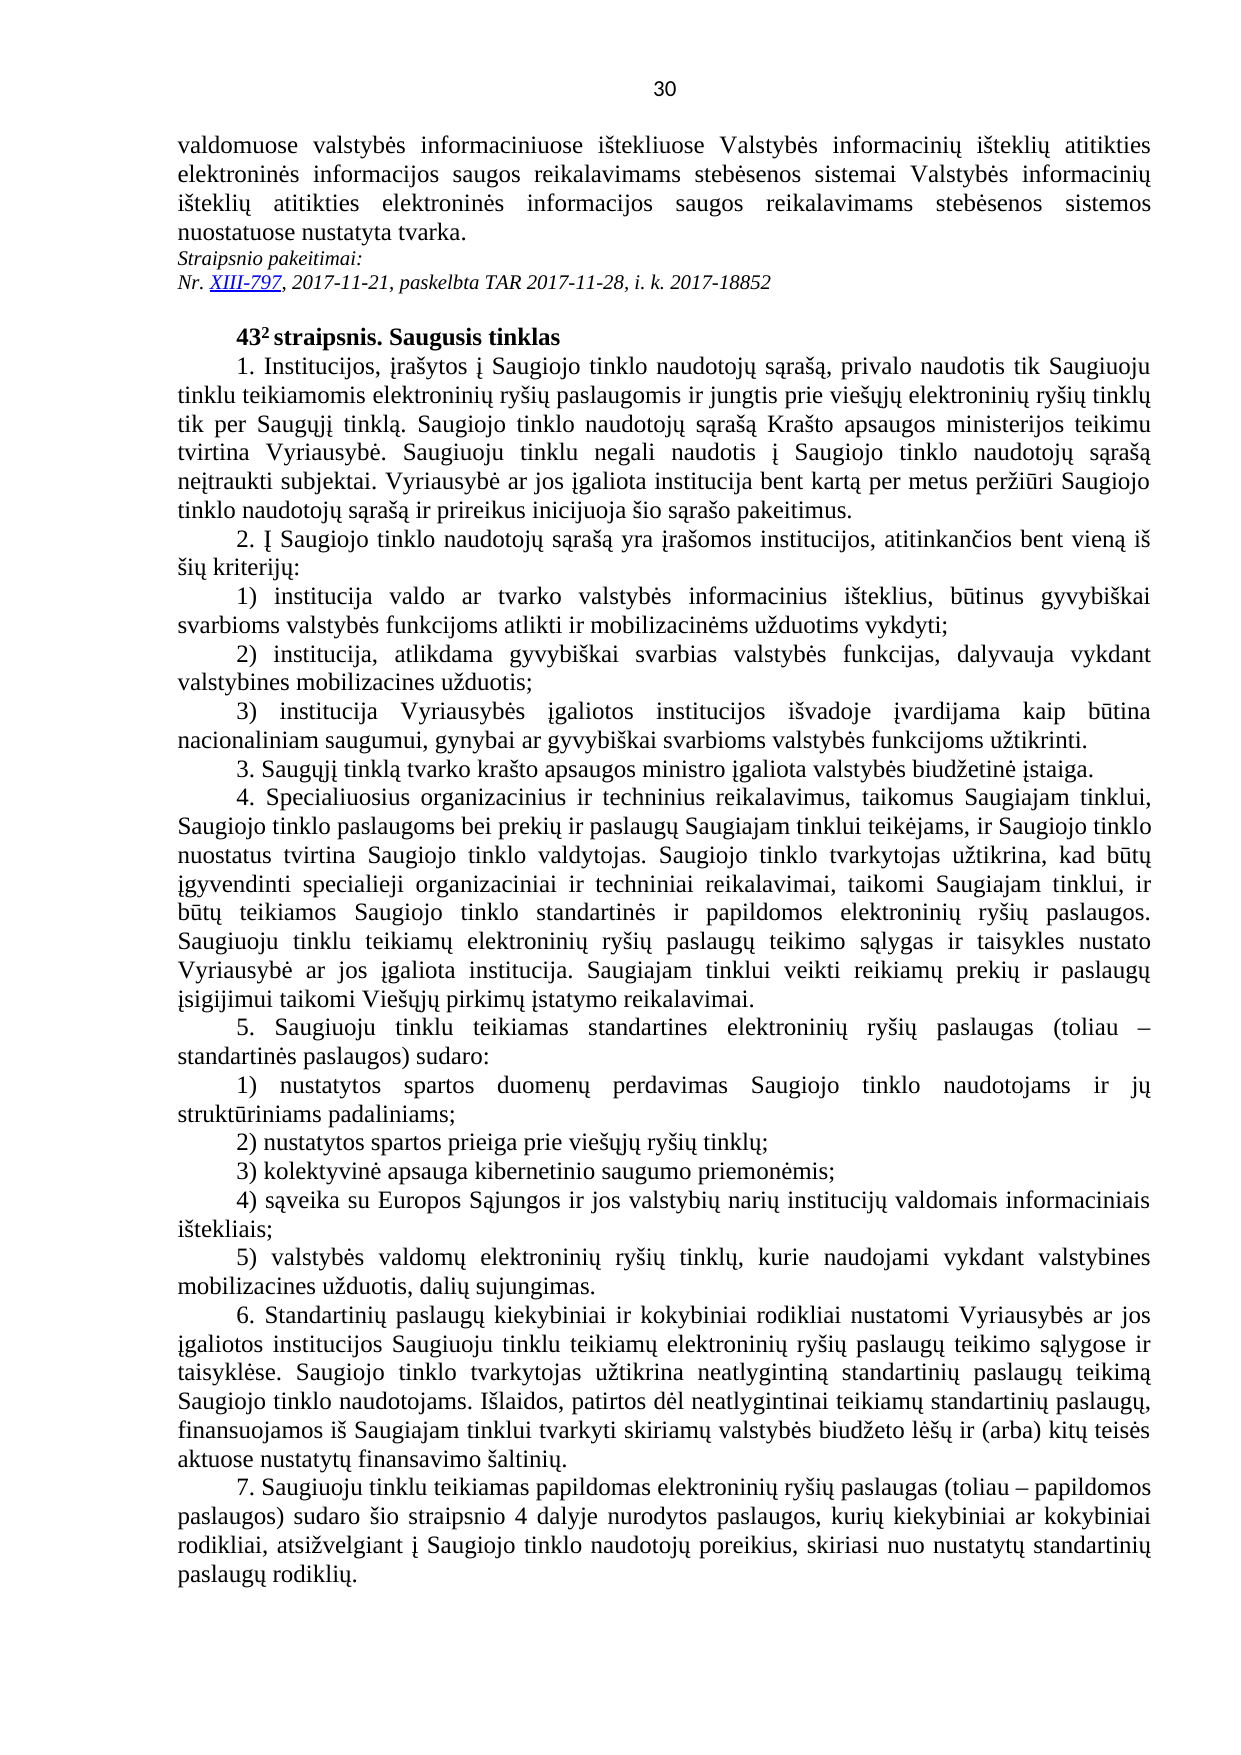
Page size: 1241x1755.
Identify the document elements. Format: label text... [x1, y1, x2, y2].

text 6. Standartinių paslaugų kiekybiniai ir kokybiniai rodikliai nustatomi Vyriausybės ar jos įgaliotos institucijos Saugiuoju tinklu teikiamų elektroninių ryšių paslaugų teikimo sąlygose ir taisyklėse. Saugiojo tinklo tvarkytojas užtikrina neatlygintiną standartinių paslaugų teikimą Saugiojo tinklo naudotojams. Išlaidos, patirtos dėl neatlygintinai teikiamų standartinių paslaugų, finansuojamos iš Saugiajam tinklui tvarkyti skiriamų valstybės biudžeto lėšų ir (arba) kitų teisės aktuose nustatytų finansavimo šaltinių. [177, 1300, 1152, 1472]
text 3) kolektyvinė apsauga kibernetinio saugumo priemonėmis; [177, 1156, 1152, 1185]
text 5. Saugiuoju tinklu teikiamas standartines elektroninių ryšių paslaugas (toliau – standartinės paslaugos) sudaro: [177, 1012, 1152, 1070]
text 3) institucija Vyriausybės įgaliotos institucijos išvadoje įvardijama kaip būtina nacionaliniam saugumui, gynybai ar gyvybiškai svarbioms valstybės funkcijoms užtikrinti. [177, 696, 1152, 754]
text 1) nustatytos spartos duomenų perdavimas Saugiojo tinklo naudotojams ir jų struktūriniams padaliniams; [177, 1070, 1152, 1127]
text 2) nustatytos spartos prieiga prie viešųjų ryšių tinklų; [177, 1127, 1152, 1156]
text 3. Saugųjį tinklą tvarko krašto apsaugos ministro įgaliota valstybės biudžetinė įstaiga. [177, 754, 1152, 782]
text 432 straipsnis. Saugusis tinklas [177, 322, 1152, 351]
text 1) institucija valdo ar tvarko valstybės informacinius išteklius, būtinus gyvybiškai svarbioms valstybės funkcijoms atlikti ir mobilizacinėms užduotims vykdyti; [177, 581, 1152, 639]
text 4. Specialiuosius organizacinius ir techninius reikalavimus, taikomus Saugiajam tinklui, Saugiojo tinklo paslaugoms bei prekių ir paslaugų Saugiajam tinklui teikėjams, ir Saugiojo tinklo nuostatus tvirtina Saugiojo tinklo valdytojas. Saugiojo tinklo tvarkytojas užtikrina, kad būtų įgyvendinti specialieji organizaciniai ir techniniai reikalavimai, taikomi Saugiajam tinklui, ir būtų teikiamos Saugiojo tinklo standartinės ir papildomos elektroninių ryšių paslaugos. Saugiuoju tinklu teikiamų elektroninių ryšių paslaugų teikimo sąlygas ir taisykles nustato Vyriausybė ar jos įgaliota institucija. Saugiajam tinklui veikti reikiamų prekių ir paslaugų įsigijimui taikomi Viešųjų pirkimų įstatymo reikalavimai. [177, 782, 1152, 1012]
text Straipsnio pakeitimai: [177, 246, 1152, 270]
text 2) institucija, atlikdama gyvybiškai svarbias valstybės funkcijas, dalyvauja vykdant valstybines mobilizacines užduotis; [177, 639, 1152, 696]
text 4) sąveika su Europos Sąjungos ir jos valstybių narių institucijų valdomais informaciniais ištekliais; [177, 1185, 1152, 1242]
text 7. Saugiuoju tinklu teikiamas papildomas elektroninių ryšių paslaugas (toliau – papildomos paslaugos) sudaro šio straipsnio 4 dalyje nurodytos paslaugos, kurių kiekybiniai ar kokybiniai rodikliai, atsižvelgiant į Saugiojo tinklo naudotojų poreikius, skiriasi nuo nustatytų standartinių paslaugų rodiklių. [177, 1472, 1152, 1587]
text 1. Institucijos, įrašytos į Saugiojo tinklo naudotojų sąrašą, privalo naudotis tik Saugiuoju tinklu teikiamomis elektroninių ryšių paslaugomis ir jungtis prie viešųjų elektroninių ryšių tinklų tik per Saugųjį tinklą. Saugiojo tinklo naudotojų sąrašą Krašto apsaugos ministerijos teikimu tvirtina Vyriausybė. Saugiuoju tinklu negali naudotis į Saugiojo tinklo naudotojų sąrašą neįtraukti subjektai. Vyriausybė ar jos įgaliota institucija bent kartą per metus peržiūri Saugiojo tinklo naudotojų sąrašą ir prireikus inicijuoja šio sąrašo pakeitimus. [177, 351, 1152, 524]
text 2. Į Saugiojo tinklo naudotojų sąrašą yra įrašomos institucijos, atitinkančios bent vieną iš šių kriterijų: [177, 524, 1152, 581]
text valdomuose valstybės informaciniuose ištekliuose Valstybės informacinių išteklių atitikties elektroninės informacijos saugos reikalavimams stebėsenos sistemai Valstybės informacinių išteklių atitikties elektroninės informacijos saugos reikalavimams stebėsenos sistemos nuostatuose nustatyta tvarka. [177, 131, 1152, 246]
text 5) valstybės valdomų elektroninių ryšių tinklų, kurie naudojami vykdant valstybines mobilizacines užduotis, dalių sujungimas. [177, 1242, 1152, 1300]
text Nr. XIII-797, 2017-11-21, paskelbta TAR 2017-11-28, i. k. 2017-18852 [177, 270, 1152, 294]
